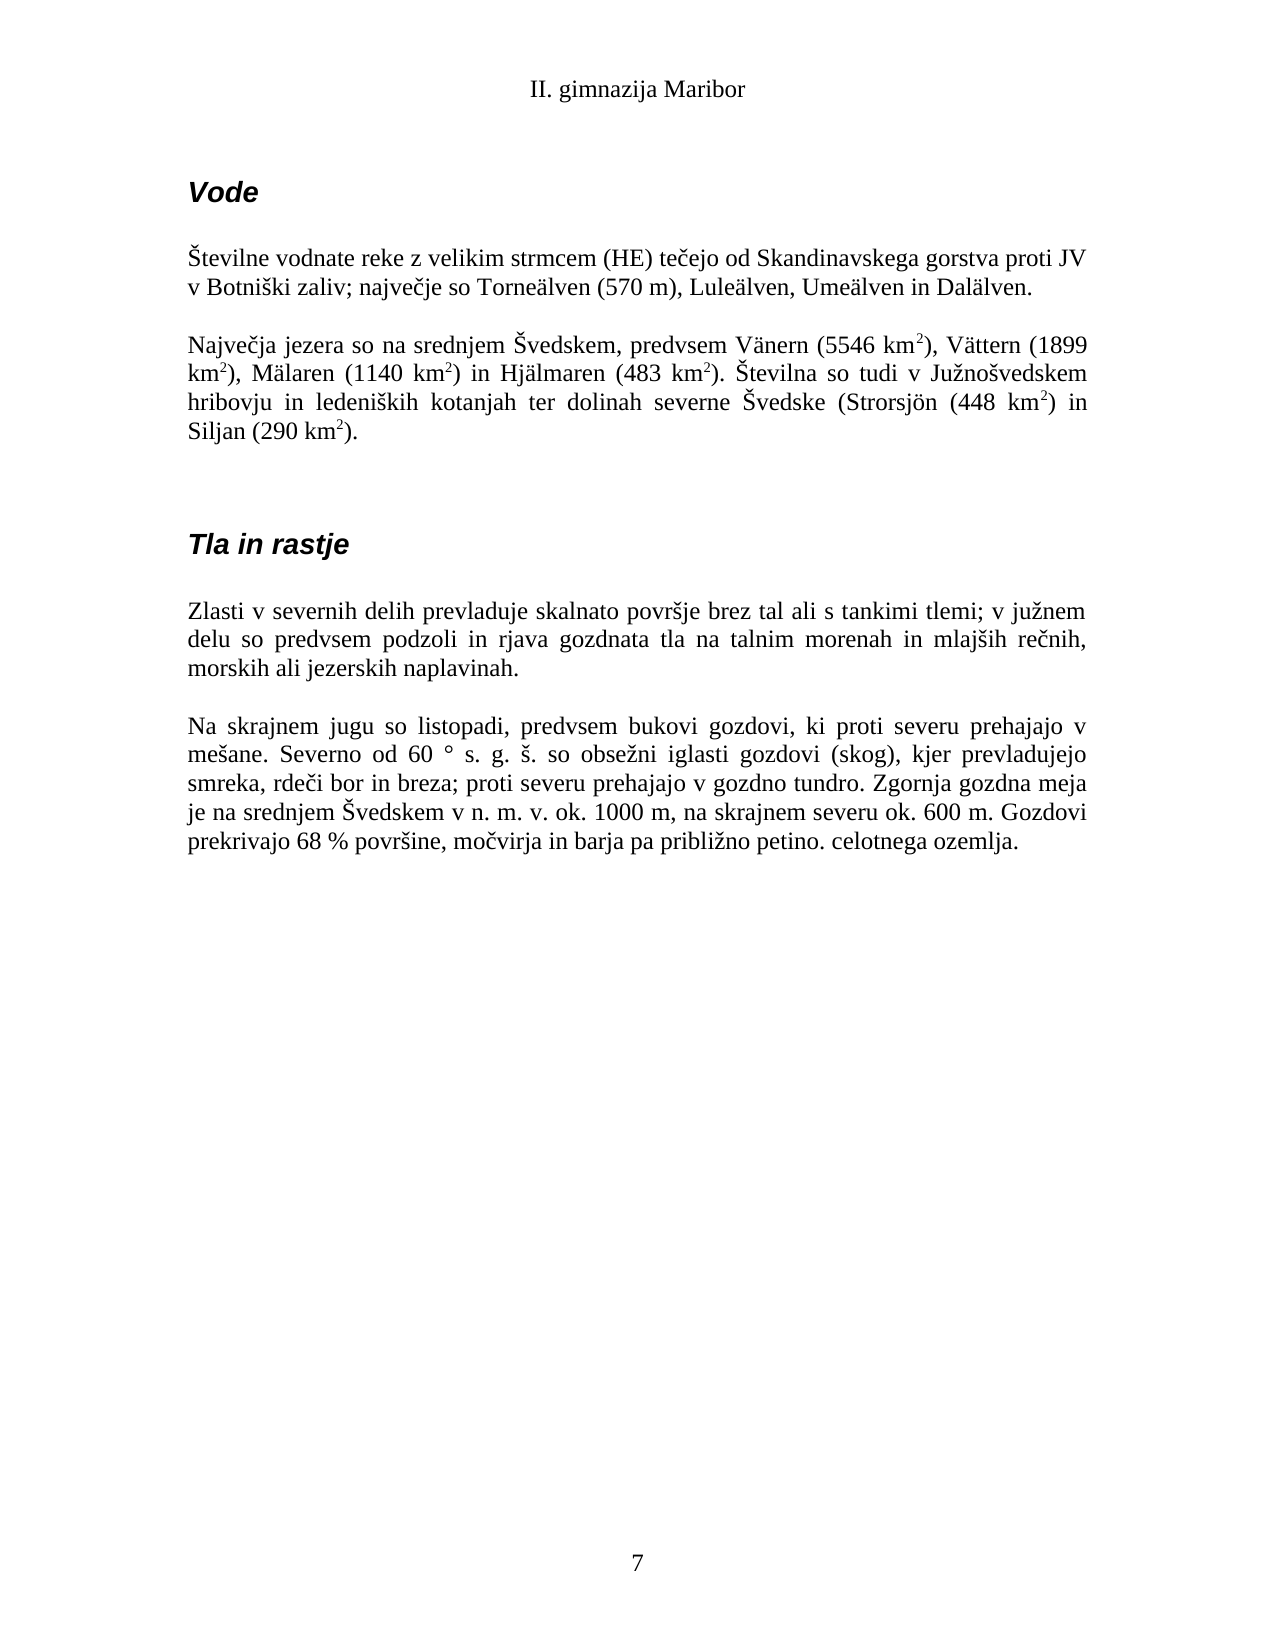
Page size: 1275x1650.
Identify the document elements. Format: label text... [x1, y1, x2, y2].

text Največja jezera so na srednjem Švedskem, predvsem Vänern (5546 km2), Vättern (1899 km2), Mälaren (1140 km2) in Hjälmaren (483 km2). Številna so tudi v Južnošvedskem hribovju in ledeniških kotanjah ter dolinah severne Švedske (Strorsjön (448 km2) in Siljan (290 km2). [187, 330, 1087, 445]
subtitle Vode [187, 175, 1087, 208]
text Številne vodnate reke z velikim strmcem (HE) tečejo od Skandinavskega gorstva proti JV v Botniški zaliv; največje so Torneälven (570 m), Luleälven, Umeälven in Dalälven. [187, 243, 1087, 301]
text Zlasti v severnih delih prevladuje skalnato površje brez tal ali s tankimi tlemi; v južnem delu so predvsem podzoli in rjava gozdnata tla na talnim morenah in mlajših rečnih, morskih ali jezerskih naplavinah. [187, 596, 1087, 682]
text Na skrajnem jugu so listopadi, predvsem bukovi gozdovi, ki proti severu prehajajo v mešane. Severno od 60 ° s. g. š. so obsežni iglasti gozdovi (skog), kjer prevladujejo smreka, rdeči bor in breza; proti severu prehajajo v gozdno tundro. Zgornja gozdna meja je na srednjem Švedskem v n. m. v. ok. 1000 m, na skrajnem severu ok. 600 m. Gozdovi prekrivajo 68 % površine, močvirja in barja pa približno petino. celotnega ozemlja. [187, 711, 1087, 854]
subtitle Tla in rastje [187, 527, 1087, 561]
